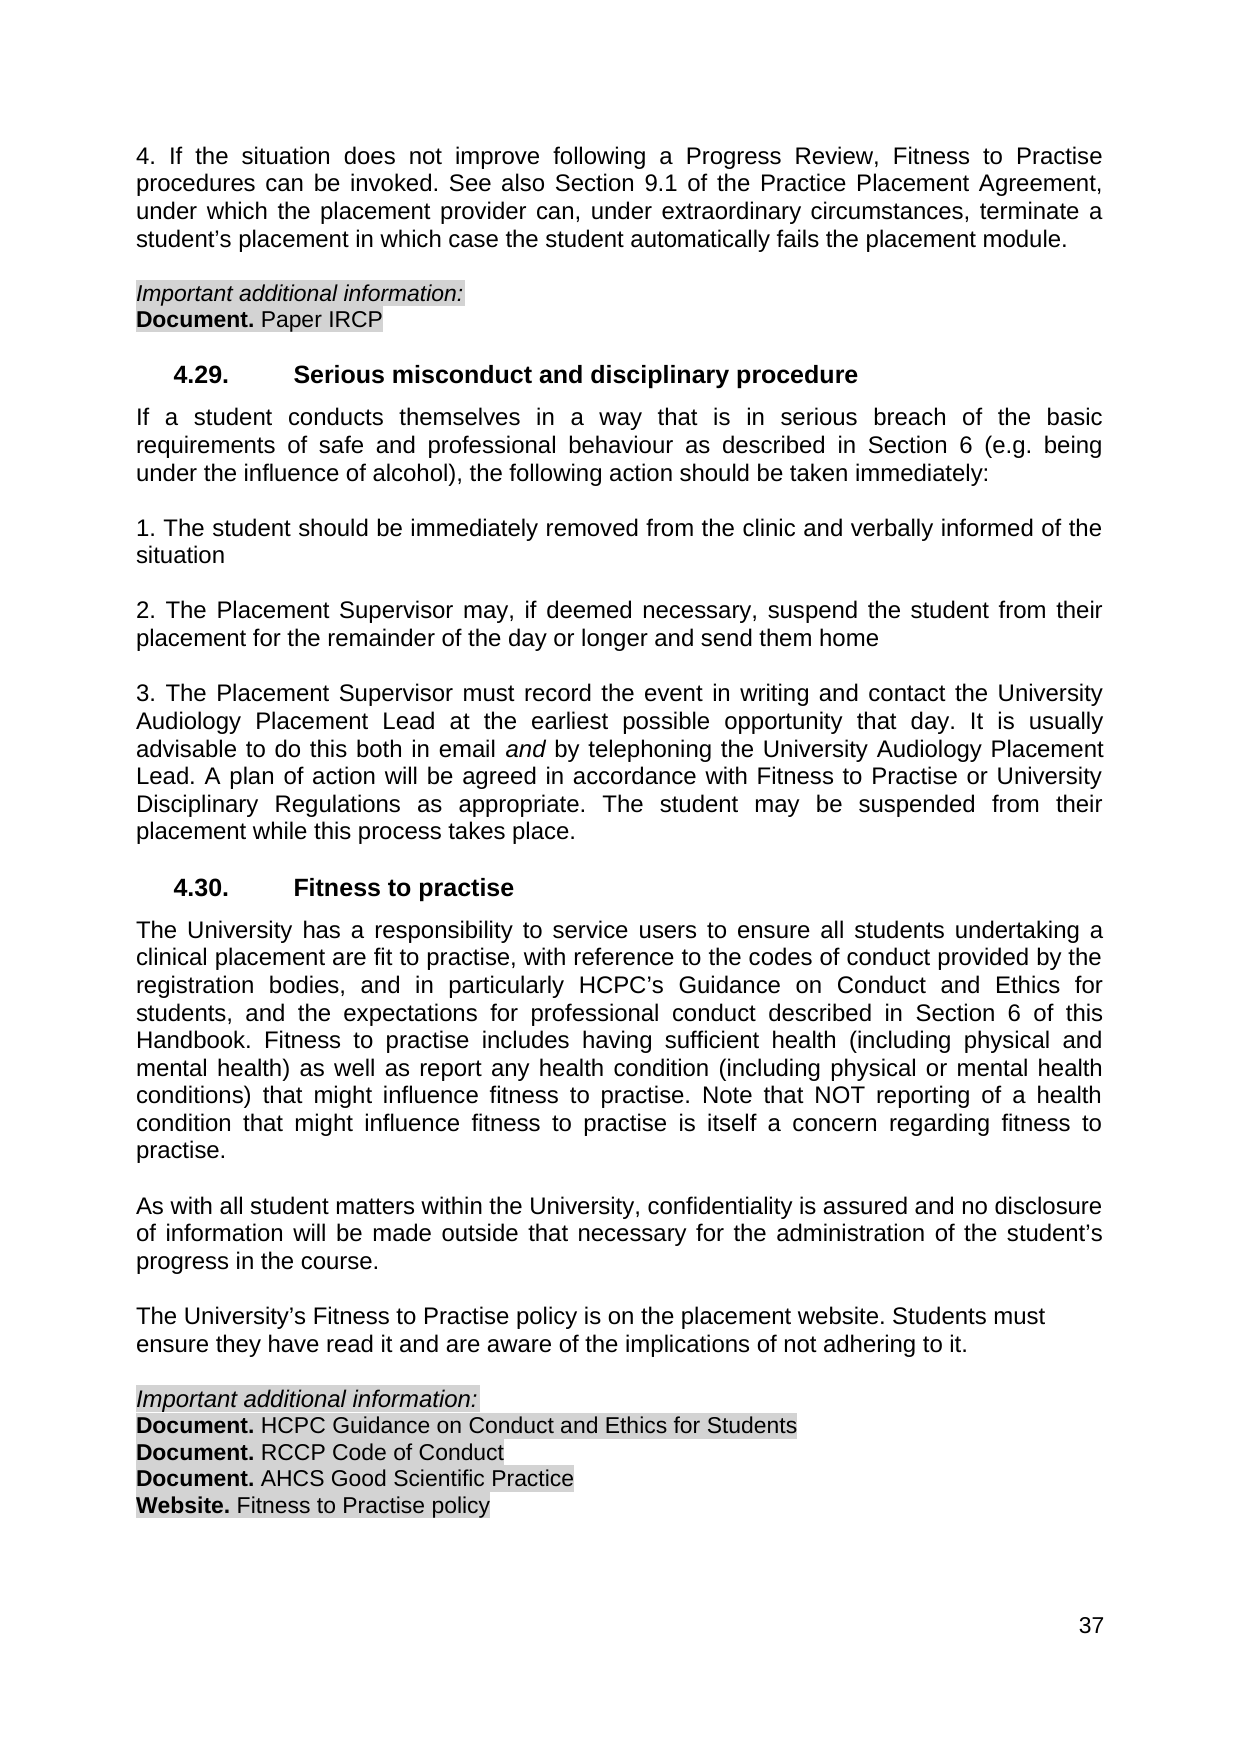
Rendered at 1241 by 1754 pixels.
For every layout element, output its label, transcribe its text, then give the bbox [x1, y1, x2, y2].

text As with all student matters within the University, confidentiality is assured and no disclosure of information will be made outside that necessary for the administration of the student’s progress in the course. [136, 1192, 1104, 1274]
text 1. The student should be immediately removed from the clinic and verbally informed of the situation [136, 514, 1104, 569]
text The University’s Fitness to Practise policy is on the placement website. Students must ensure they have read it and are aware of the implications of not adhering to it. [136, 1302, 1104, 1357]
text Document. RCCP Code of Conduct [136, 1439, 1104, 1465]
text 4. If the situation does not improve following a Progress Review, Fitness to Practise procedures can be invoked. See also Section 9.1 of the Practice Placement Agreement, under which the placement provider can, under extraordinary circumstances, terminate a student’s placement in which case the student automatically fails the placement module. [136, 142, 1104, 252]
subtitle Serious misconduct and disciplinary procedure [173, 360, 1104, 389]
text Document. HCPC Guidance on Conduct and Ethics for Students [136, 1412, 1104, 1439]
text 3. The Placement Supervisor must record the event in writing and contact the University Audiology Placement Lead at the earliest possible opportunity that day. It is usually advisable to do this both in email and by telephoning the University Audiology Placement Lead. A plan of action will be agreed in accordance with Fitness to Practise or University Disciplinary Regulations as appropriate. The student may be suspended from their placement while this process takes place. [136, 679, 1104, 845]
text 2. The Placement Supervisor may, if deemed necessary, suspend the student from their placement for the remainder of the day or longer and send them home [136, 596, 1104, 652]
text Website. Fitness to Practise policy [136, 1492, 1104, 1518]
text Important additional information: [136, 1385, 1104, 1412]
text Document. Paper IRCP [136, 306, 1104, 332]
text The University has a responsibility to service users to ensure all students undertaking a clinical placement are fit to practise, with reference to the codes of conduct provided by the registration bodies, and in particularly HCPC’s Guidance on Conduct and Ethics for students, and the expectations for professional conduct described in Section 6 of this Handbook. Fitness to practise includes having sufficient health (including physical and mental health) as well as report any health condition (including physical or mental health conditions) that might influence fitness to practise. Note that NOT reporting of a health condition that might influence fitness to practise is itself a concern regarding fitness to practise. [136, 916, 1104, 1164]
text If a student conducts themselves in a way that is in serious breach of the basic requirements of safe and professional behaviour as described in Section 6 (e.g. being under the influence of alcohol), the following action should be taken immediately: [136, 403, 1104, 486]
text Document. AHCS Good Scientific Practice [136, 1465, 1104, 1492]
text Important additional information: [136, 280, 1104, 306]
subtitle Fitness to practise [173, 872, 1104, 901]
